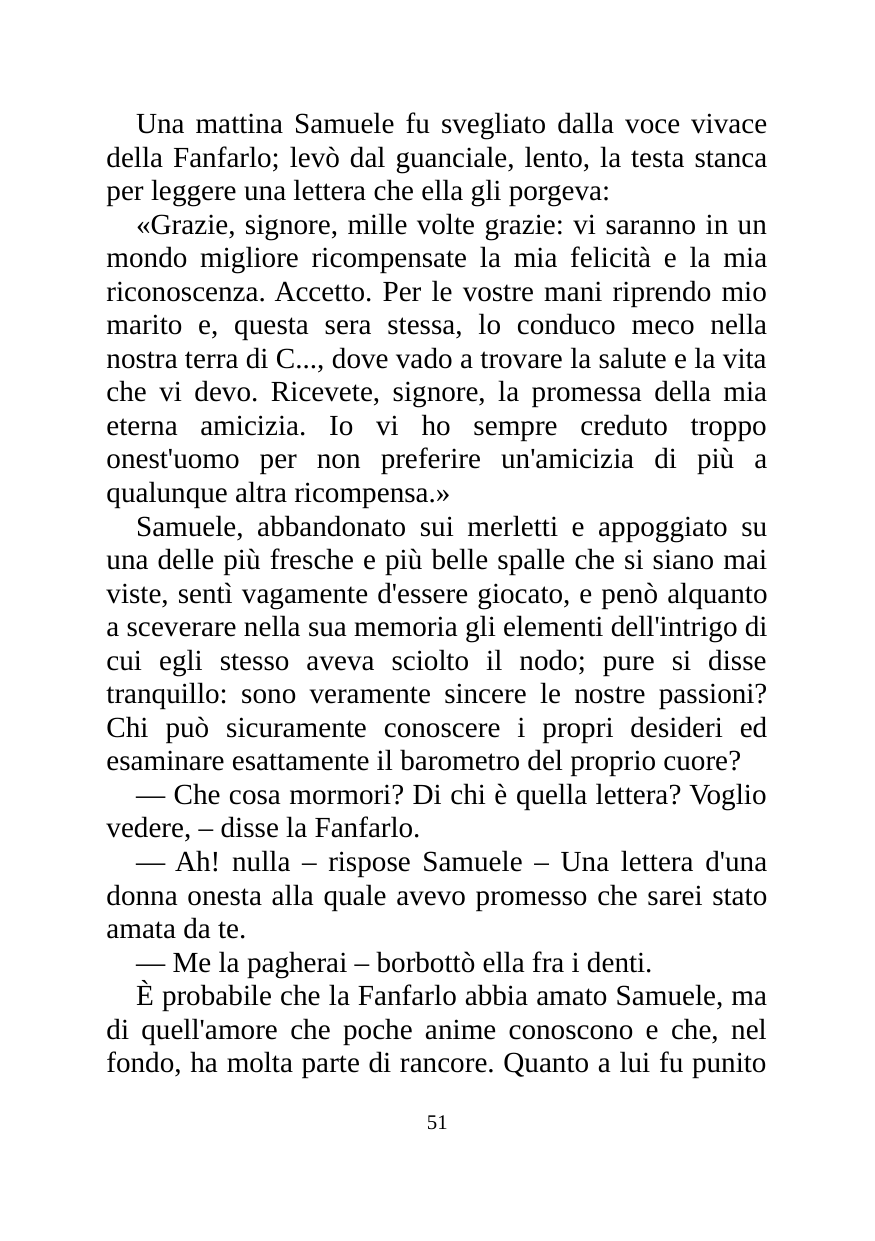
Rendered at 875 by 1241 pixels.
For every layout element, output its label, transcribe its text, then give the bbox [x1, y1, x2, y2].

text È probabile che la Fanfarlo abbia amato Samuele, ma di quell'amore che poche anime conoscono e che, nel fondo, ha molta parte di rancore. Quanto a lui fu punito [106, 978, 768, 1079]
text Samuele, abbandonato sui merletti e appoggiato su una delle più fresche e più belle spalle che si siano mai viste, sentì vagamente d'essere giocato, e penò alquanto a sceverare nella sua memoria gli elementi dell'intrigo di cui egli stesso aveva sciolto il nodo; pure si disse tranquillo: sono veramente sincere le nostre passioni? Chi può sicuramente conoscere i propri desideri ed esaminare esattamente il barometro del proprio cuore? [106, 509, 768, 777]
text Una mattina Samuele fu svegliato dalla voce vivace della Fanfarlo; levò dal guanciale, lento, la testa stanca per leggere una lettera che ella gli porgeva: [106, 106, 768, 207]
text — Ah! nulla – rispose Samuele – Una lettera d'una donna onesta alla quale avevo promesso che sarei stato amata da te. [106, 844, 768, 945]
text — Me la pagherai – borbottò ella fra i denti. [106, 945, 768, 978]
text «Grazie, signore, mille volte grazie: vi saranno in un mondo migliore ricompensate la mia felicità e la mia riconoscenza. Accetto. Per le vostre mani riprendo mio marito e, questa sera stessa, lo conduco meco nella nostra terra di C..., dove vado a trovare la salute e la vita che vi devo. Ricevete, signore, la promessa della mia eterna amicizia. Io vi ho sempre creduto troppo onest'uomo per non preferire un'amicizia di più a qualunque altra ricompensa.» [106, 207, 768, 509]
text — Che cosa mormori? Di chi è quella lettera? Voglio vedere, – disse la Fanfarlo. [106, 777, 768, 844]
